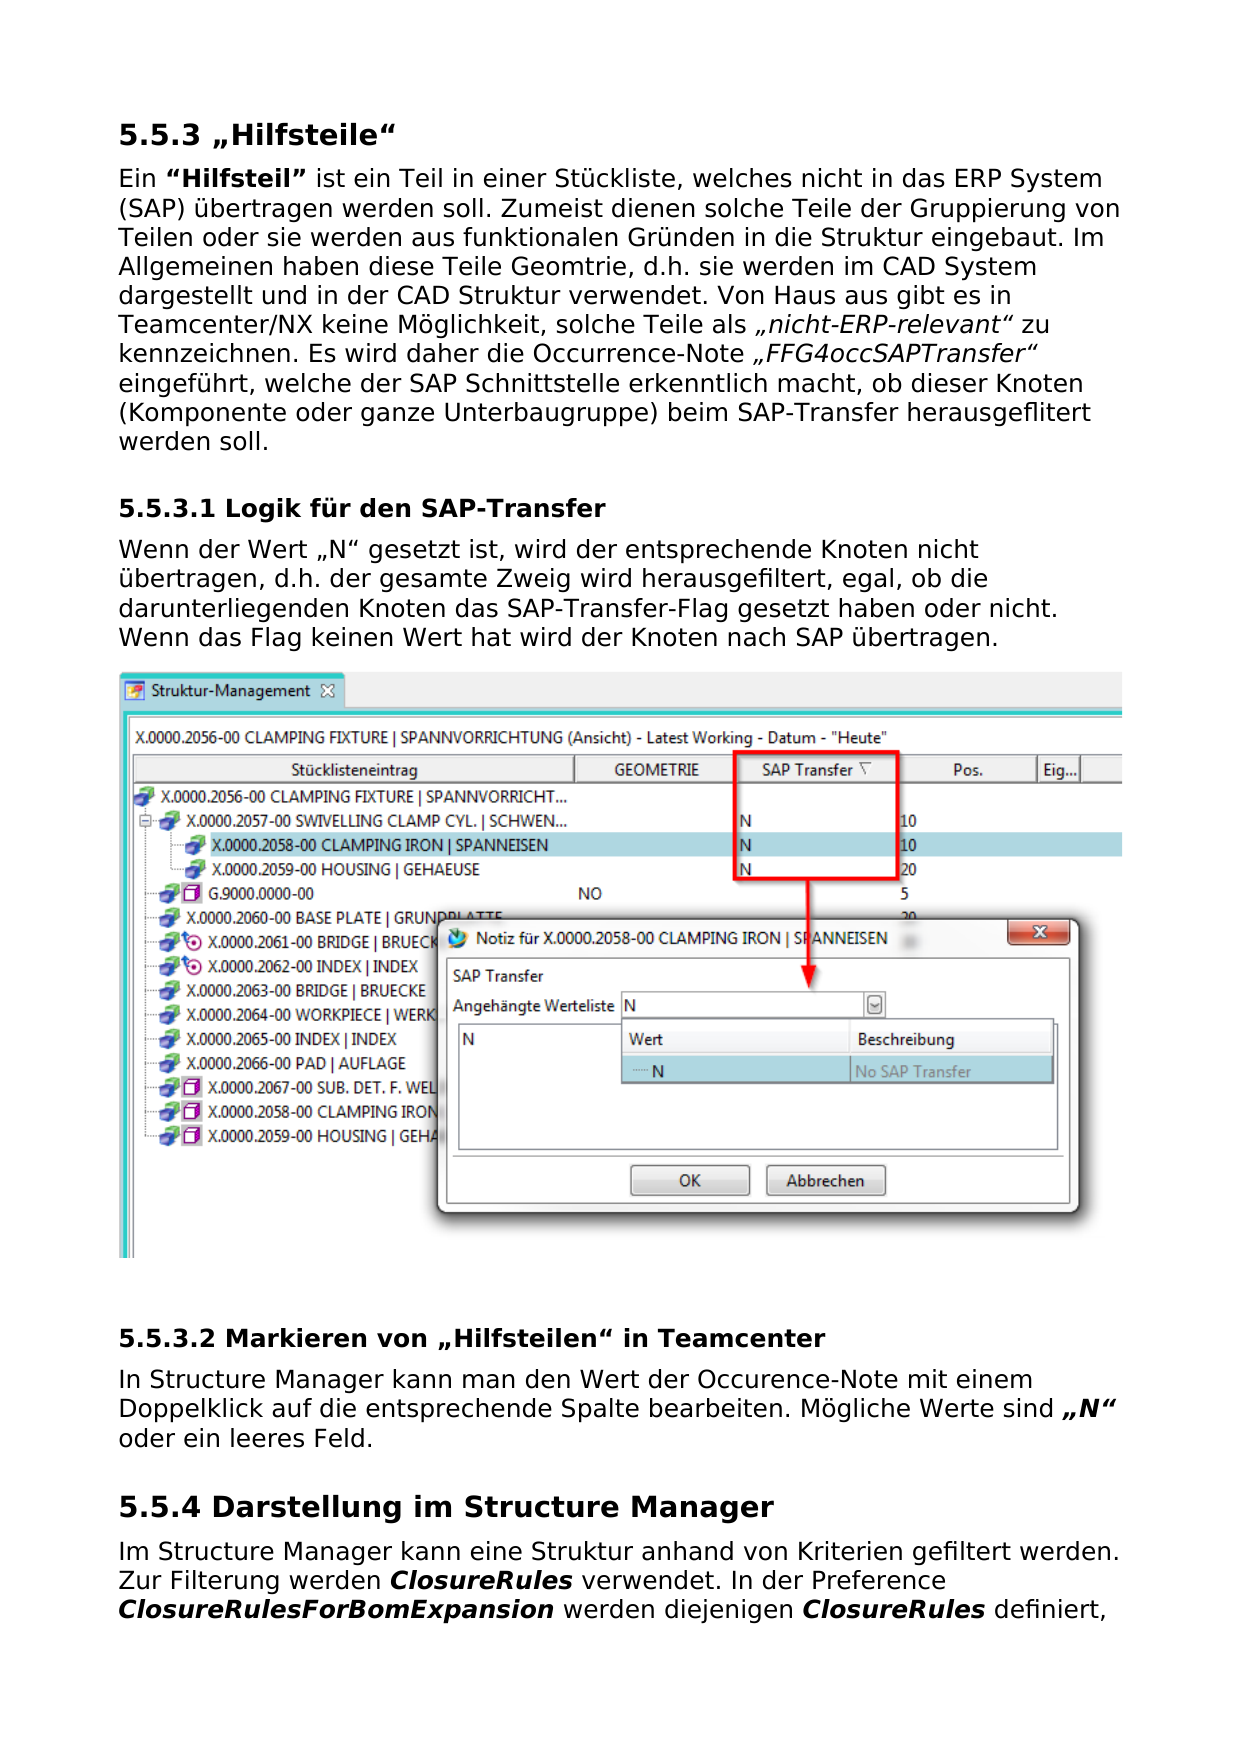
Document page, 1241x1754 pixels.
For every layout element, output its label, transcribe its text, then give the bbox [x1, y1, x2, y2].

text Ein “Hilfsteil” ist ein Teil in einer Stückliste, welches nicht in das ERP System (SAP) übertragen werden soll. Zumeist dienen solche Teile der Gruppierung von Teilen oder sie werden aus funktionalen Gründen in die Struktur eingebaut. Im Allgemeinen haben diese Teile Geomtrie, d.h. sie werden im CAD System dargestellt und in der CAD Struktur verwendet. Von Haus aus gibt es in Teamcenter/NX keine Möglichkeit, solche Teile als „nicht-ERP-relevant“ zu kennzeichnen. Es wird daher die Occurrence-Note „FFG4occSAPTransfer“ eingeführt, welche der SAP Schnittstelle erkenntlich macht, ob dieser Knoten (Komponente oder ganze Unterbaugruppe) beim SAP-Transfer herausgeflitert werden soll. [118, 164, 1122, 456]
subtitle 5.5.4 Darstellung im Structure Manager [118, 1491, 1122, 1524]
text In Structure Manager kann man den Wert der Occurence-Note mit einem Doppelklick auf die entsprechende Spalte bearbeiten. Mögliche Werte sind „N“ oder ein leeres Feld. [118, 1366, 1122, 1453]
subtitle 5.5.3 „Hilfsteile“ [118, 118, 1122, 152]
picture [118, 664, 1123, 1258]
subtitle 5.5.3.1 Logik für den SAP-Transfer [118, 494, 1122, 523]
subtitle 5.5.3.2 Markieren von „Hilfsteilen“ in Teamcenter [118, 1324, 1122, 1353]
text Im Structure Manager kann eine Struktur anhand von Kriterien gefiltert werden. Zur Filterung werden ClosureRules verwendet. In der Preference ClosureRulesForBomExpansion werden diejenigen ClosureRules definiert, [118, 1537, 1122, 1624]
text Wenn der Wert „N“ gesetzt ist, wird der entsprechende Knoten nicht übertragen, d.h. der gesamte Zweig wird herausgefiltert, egal, ob die darunterliegenden Knoten das SAP-Transfer-Flag gesetzt haben oder nicht. Wenn das Flag keinen Wert hat wird der Knoten nach SAP übertragen. [118, 535, 1122, 652]
